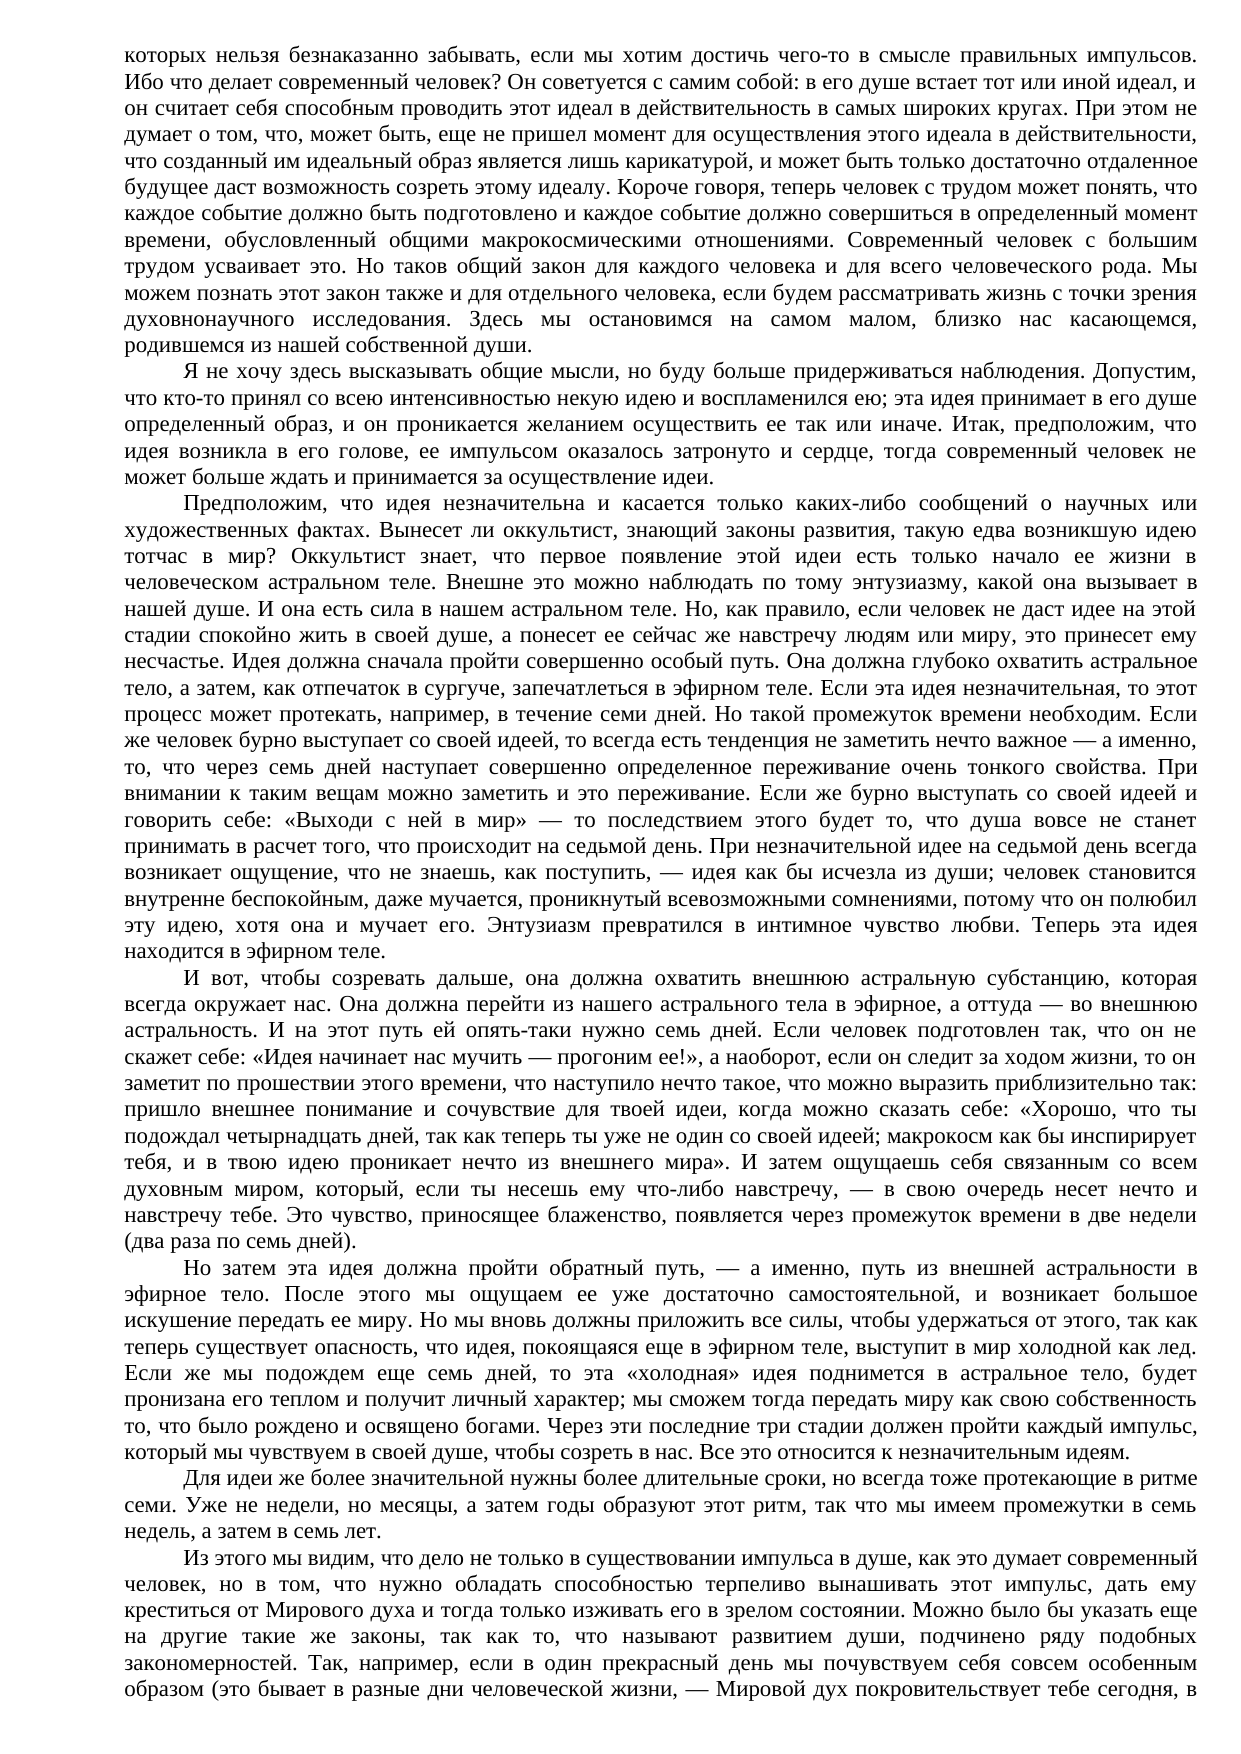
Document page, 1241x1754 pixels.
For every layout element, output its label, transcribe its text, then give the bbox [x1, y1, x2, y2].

text Но затем эта идея должна пройти обратный путь, — а именно, путь из внешней астральности в эфирное тело. После этого мы ощущаем ее уже достаточно самостоятельной, и возникает большое искушение передать ее миру. Но мы вновь должны приложить все силы, чтобы удержаться от этого, так как теперь существует опасность, что идея, покоящаяся еще в эфирном теле, выступит в мир холодной как лед. Если же мы подождем еще семь дней, то эта «холодная» идея поднимется в астральное тело, будет пронизана его теплом и получит личный характер; мы сможем тогда передать миру как свою собственность то, что было рождено и освящено богами. Через эти последние три стадии должен пройти каждый импульс, который мы чувствуем в своей душе, чтобы созреть в нас. Все это относится к незначительным идеям. [124, 1254, 1199, 1464]
text И вот, чтобы созревать дальше, она должна охватить внешнюю астральную субстанцию, которая всегда окружает нас. Она должна перейти из нашего астрального тела в эфирное, а оттуда — во внешнюю астральность. И на этот путь ей опять-таки нужно семь дней. Если человек подготовлен так, что он не скажет себе: «Идея начинает нас мучить — прогоним ее!», а наоборот, если он следит за ходом жизни, то он заметит по прошествии этого времени, что наступило нечто такое, что можно выразить приблизительно так: пришло внешнее понимание и сочувствие для твоей идеи, когда можно сказать себе: «Хорошо, что ты подождал четырнадцать дней, так как теперь ты уже не один со своей идеей; макрокосм как бы инспирирует тебя, и в твою идею проникает нечто из внешнего мира». И затем ощущаешь себя связанным со всем духовным миром, который, если ты несешь ему что-либо навстречу, — в свою очередь несет нечто и навстречу тебе. Это чувство, приносящее блаженство, появляется через промежуток времени в две недели (два раза по семь дней). [124, 964, 1199, 1254]
text Предположим, что идея незначительна и касается только каких-либо сообщений о научных или художественных фактах. Вынесет ли оккультист, знающий законы развития, такую едва возникшую идею тотчас в мир? Оккультист знает, что первое появление этой идеи есть только начало ее жизни в человеческом астральном теле. Внешне это можно наблюдать по тому энтузиазму, какой она вызывает в нашей душе. И она есть сила в нашем астральном теле. Но, как правило, если человек не даст идее на этой стадии спокойно жить в своей душе, а понесет ее сейчас же навстречу людям или миру, это принесет ему несчастье. Идея должна сначала пройти совершенно особый путь. Она должна глубоко охватить астральное тело, а затем, как отпечаток в сургуче, запечатлеться в эфирном теле. Если эта идея незначительная, то этот процесс может протекать, например, в течение семи дней. Но такой промежуток времени необходим. Если же человек бурно выступает со своей идеей, то всегда есть тенденция не заметить нечто важное — а именно, то, что через семь дней наступает совершенно определенное переживание очень тонкого свойства. При внимании к таким вещам можно заметить и это переживание. Если же бурно выступать со своей идеей и говорить себе: «Выходи с ней в мир» — то последствием этого будет то, что душа вовсе не станет принимать в расчет того, что происходит на седьмой день. При незначительной идее на седьмой день всегда возникает ощущение, что не знаешь, как поступить, — идея как бы исчезла из души; человек становится внутренне беспокойным, даже мучается, проникнутый всевозможными сомнениями, потому что он полюбил эту идею, хотя она и мучает его. Энтузиазм превратился в интимное чувство любви. Теперь эта идея находится в эфирном теле. [124, 489, 1199, 964]
text Из этого мы видим, что дело не только в существовании импульса в душе, как это думает современный человек, но в том, что нужно обладать способностью терпеливо вынашивать этот импульс, дать ему креститься от Мирового духа и тогда только изживать его в зрелом состоянии. Можно было бы указать еще на другие такие же законы, так как то, что называют развитием души, подчинено ряду подобных закономерностей. Так, например, если в один прекрасный день мы почувствуем себя совсем особенным образом (это бывает в разные дни человеческой жизни, — Мировой дух покровительствует тебе сегодня, в [124, 1543, 1199, 1702]
text которых нельзя безнаказанно забывать, если мы хотим достичь чего-то в смысле правильных импульсов. Ибо что делает современный человек? Он советуется с самим собой: в его душе встает тот или иной идеал, и он считает себя способным проводить этот идеал в действительность в самых широких кругах. При этом не думает о том, что, может быть, еще не пришел момент для осуществления этого идеала в действительности, что созданный им идеальный образ является лишь карикатурой, и может быть только достаточно отдаленное будущее даст возможность созреть этому идеалу. Короче говоря, теперь человек с трудом может понять, что каждое событие должно быть подготовлено и каждое событие должно совершиться в определенный момент времени, обусловленный общими макрокосмическими отношениями. Современный человек с большим трудом усваивает это. Но таков общий закон для каждого человека и для всего человеческого рода. Мы можем познать этот закон также и для отдельного человека, если будем рассматривать жизнь с точки зрения духовнонаучного исследования. Здесь мы остановимся на самом малом, близко нас касающемся, родившемся из нашей собственной души. [124, 41, 1199, 358]
text Для идеи же более значительной нужны более длительные сроки, но всегда тоже протекающие в ритме семи. Уже не недели, но месяцы, а затем годы образуют этот ритм, так что мы имеем промежутки в семь недель, а затем в семь лет. [124, 1464, 1199, 1543]
text Я не хочу здесь высказывать общие мысли, но буду больше придерживаться наблюдения. Допустим, что кто-то принял со всею интенсивностью некую идею и воспламенился ею; эта идея принимает в его душе определенный образ, и он проникается желанием осуществить ее так или иначе. Итак, предположим, что идея возникла в его голове, ее импульсом оказалось затронуто и сердце, тогда современный человек не может больше ждать и принимается за осуществление идеи. [124, 358, 1199, 489]
